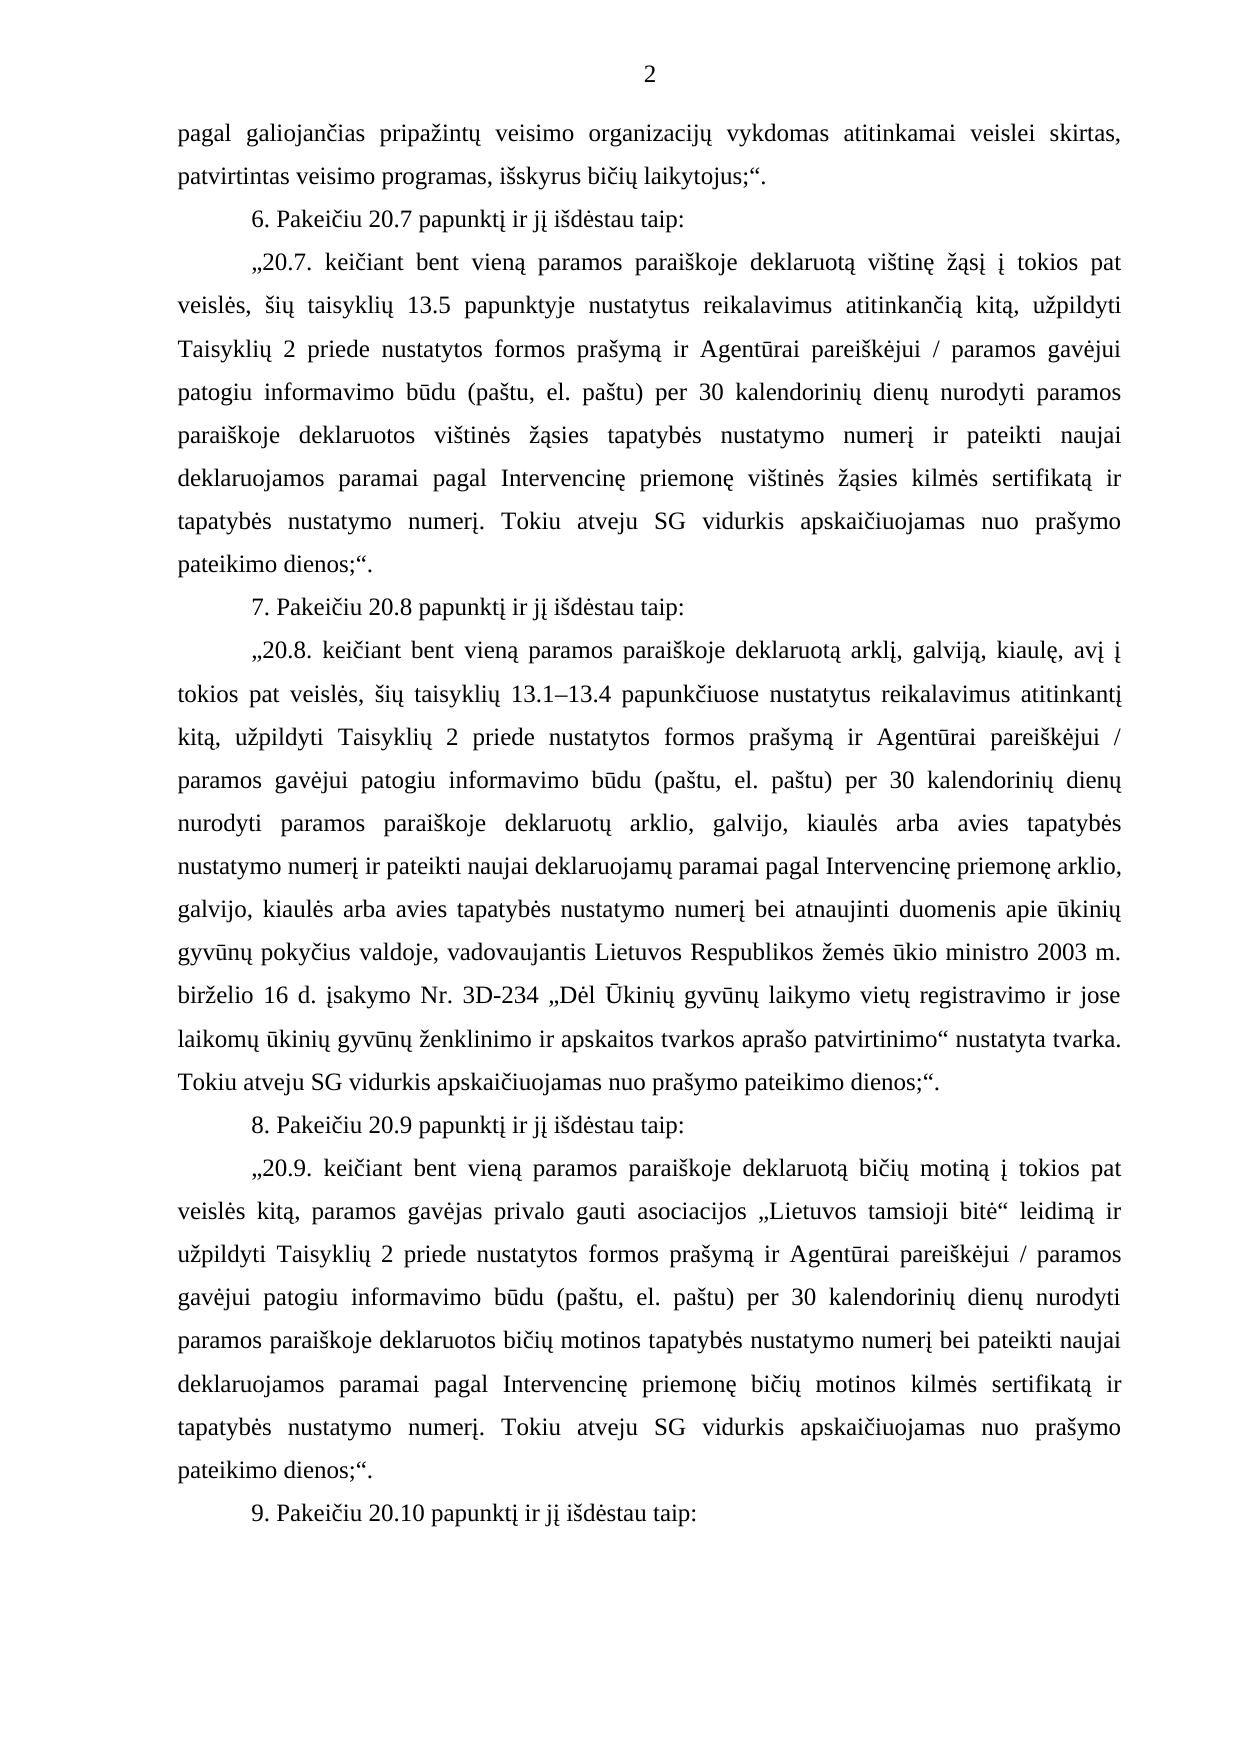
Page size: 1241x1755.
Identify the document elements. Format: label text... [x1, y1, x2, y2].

text 8. Pakeičiu 20.9 papunktį ir jį išdėstau taip: [177, 1110, 1122, 1139]
text pagal galiojančias pripažintų veisimo organizacijų vykdomas atitinkamai veislei skirtas, patvirtintas veisimo programas, išskyrus bičių laikytojus;“. [177, 118, 1122, 190]
text „20.9. keičiant bent vieną paramos paraiškoje deklaruotą bičių motiną į tokios pat veislės kitą, paramos gavėjas privalo gauti asociacijos „Lietuvos tamsioji bitė“ leidimą ir užpildyti Taisyklių 2 priede nustatytos formos prašymą ir Agentūrai pareiškėjui / paramos gavėjui patogiu informavimo būdu (paštu, el. paštu) per 30 kalendorinių dienų nurodyti paramos paraiškoje deklaruotos bičių motinos tapatybės nustatymo numerį bei pateikti naujai deklaruojamos paramai pagal Intervencinę priemonę bičių motinos kilmės sertifikatą ir tapatybės nustatymo numerį. Tokiu atveju SG vidurkis apskaičiuojamas nuo prašymo pateikimo dienos;“. [177, 1153, 1122, 1484]
text 9. Pakeičiu 20.10 papunktį ir jį išdėstau taip: [177, 1498, 1122, 1527]
text 6. Pakeičiu 20.7 papunktį ir jį išdėstau taip: [177, 204, 1122, 233]
text „20.7. keičiant bent vieną paramos paraiškoje deklaruotą vištinę žąsį į tokios pat veislės, šių taisyklių 13.5 papunktyje nustatytus reikalavimus atitinkančią kitą, užpildyti Taisyklių 2 priede nustatytos formos prašymą ir Agentūrai pareiškėjui / paramos gavėjui patogiu informavimo būdu (paštu, el. paštu) per 30 kalendorinių dienų nurodyti paramos paraiškoje deklaruotos vištinės žąsies tapatybės nustatymo numerį ir pateikti naujai deklaruojamos paramai pagal Intervencinę priemonę vištinės žąsies kilmės sertifikatą ir tapatybės nustatymo numerį. Tokiu atveju SG vidurkis apskaičiuojamas nuo prašymo pateikimo dienos;“. [177, 247, 1122, 578]
text „20.8. keičiant bent vieną paramos paraiškoje deklaruotą arklį, galviją, kiaulę, avį į tokios pat veislės, šių taisyklių 13.1–13.4 papunkčiuose nustatytus reikalavimus atitinkantį kitą, užpildyti Taisyklių 2 priede nustatytos formos prašymą ir Agentūrai pareiškėjui / paramos gavėjui patogiu informavimo būdu (paštu, el. paštu) per 30 kalendorinių dienų nurodyti paramos paraiškoje deklaruotų arklio, galvijo, kiaulės arba avies tapatybės nustatymo numerį ir pateikti naujai deklaruojamų paramai pagal Intervencinę priemonę arklio, galvijo, kiaulės arba avies tapatybės nustatymo numerį bei atnaujinti duomenis apie ūkinių gyvūnų pokyčius valdoje, vadovaujantis Lietuvos Respublikos žemės ūkio ministro 2003 m. birželio 16 d. įsakymo Nr. 3D-234 „Dėl Ūkinių gyvūnų laikymo vietų registravimo ir jose laikomų ūkinių gyvūnų ženklinimo ir apskaitos tvarkos aprašo patvirtinimo“ nustatyta tvarka. Tokiu atveju SG vidurkis apskaičiuojamas nuo prašymo pateikimo dienos;“. [177, 636, 1122, 1096]
text 7. Pakeičiu 20.8 papunktį ir jį išdėstau taip: [177, 592, 1122, 621]
